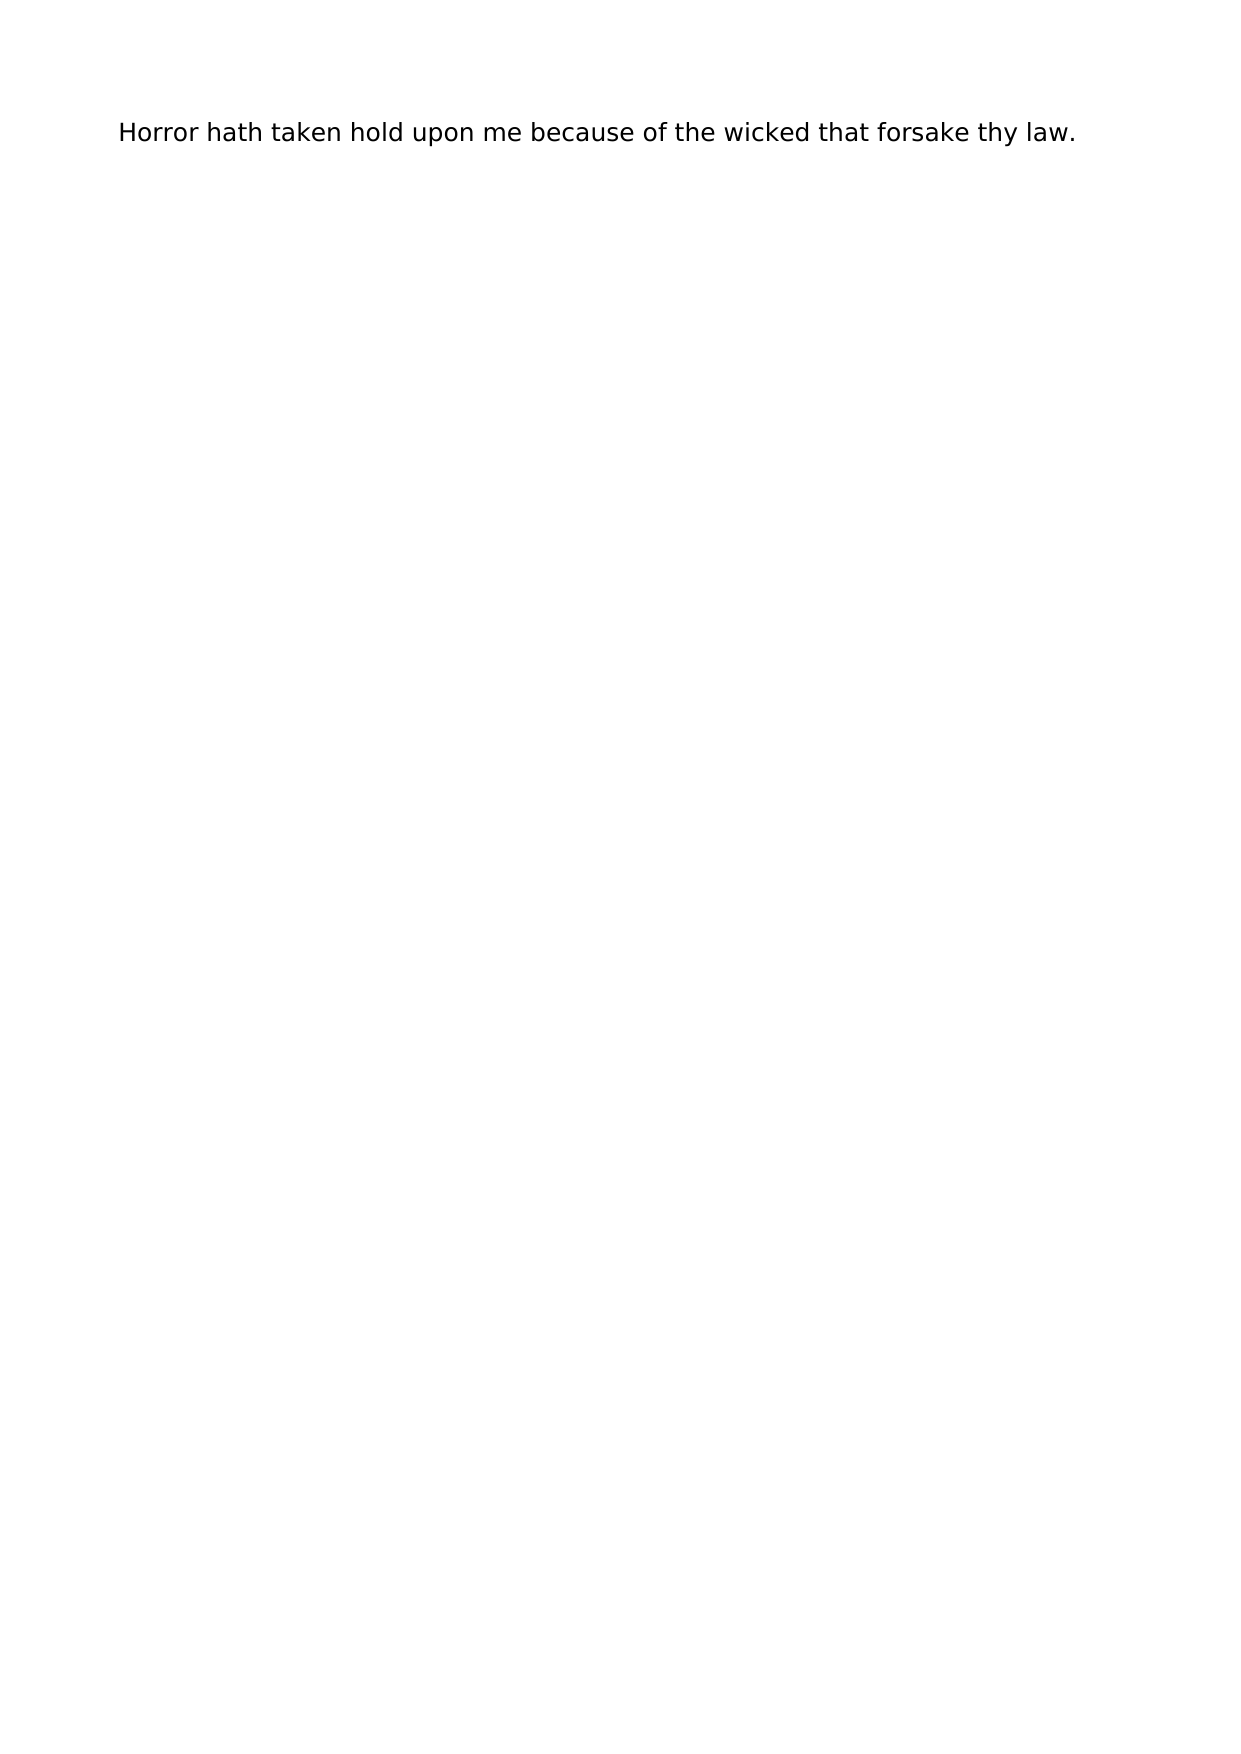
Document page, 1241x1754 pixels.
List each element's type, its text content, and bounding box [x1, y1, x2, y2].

text Horror hath taken hold upon me because of the wicked that forsake thy law. [118, 118, 1122, 147]
